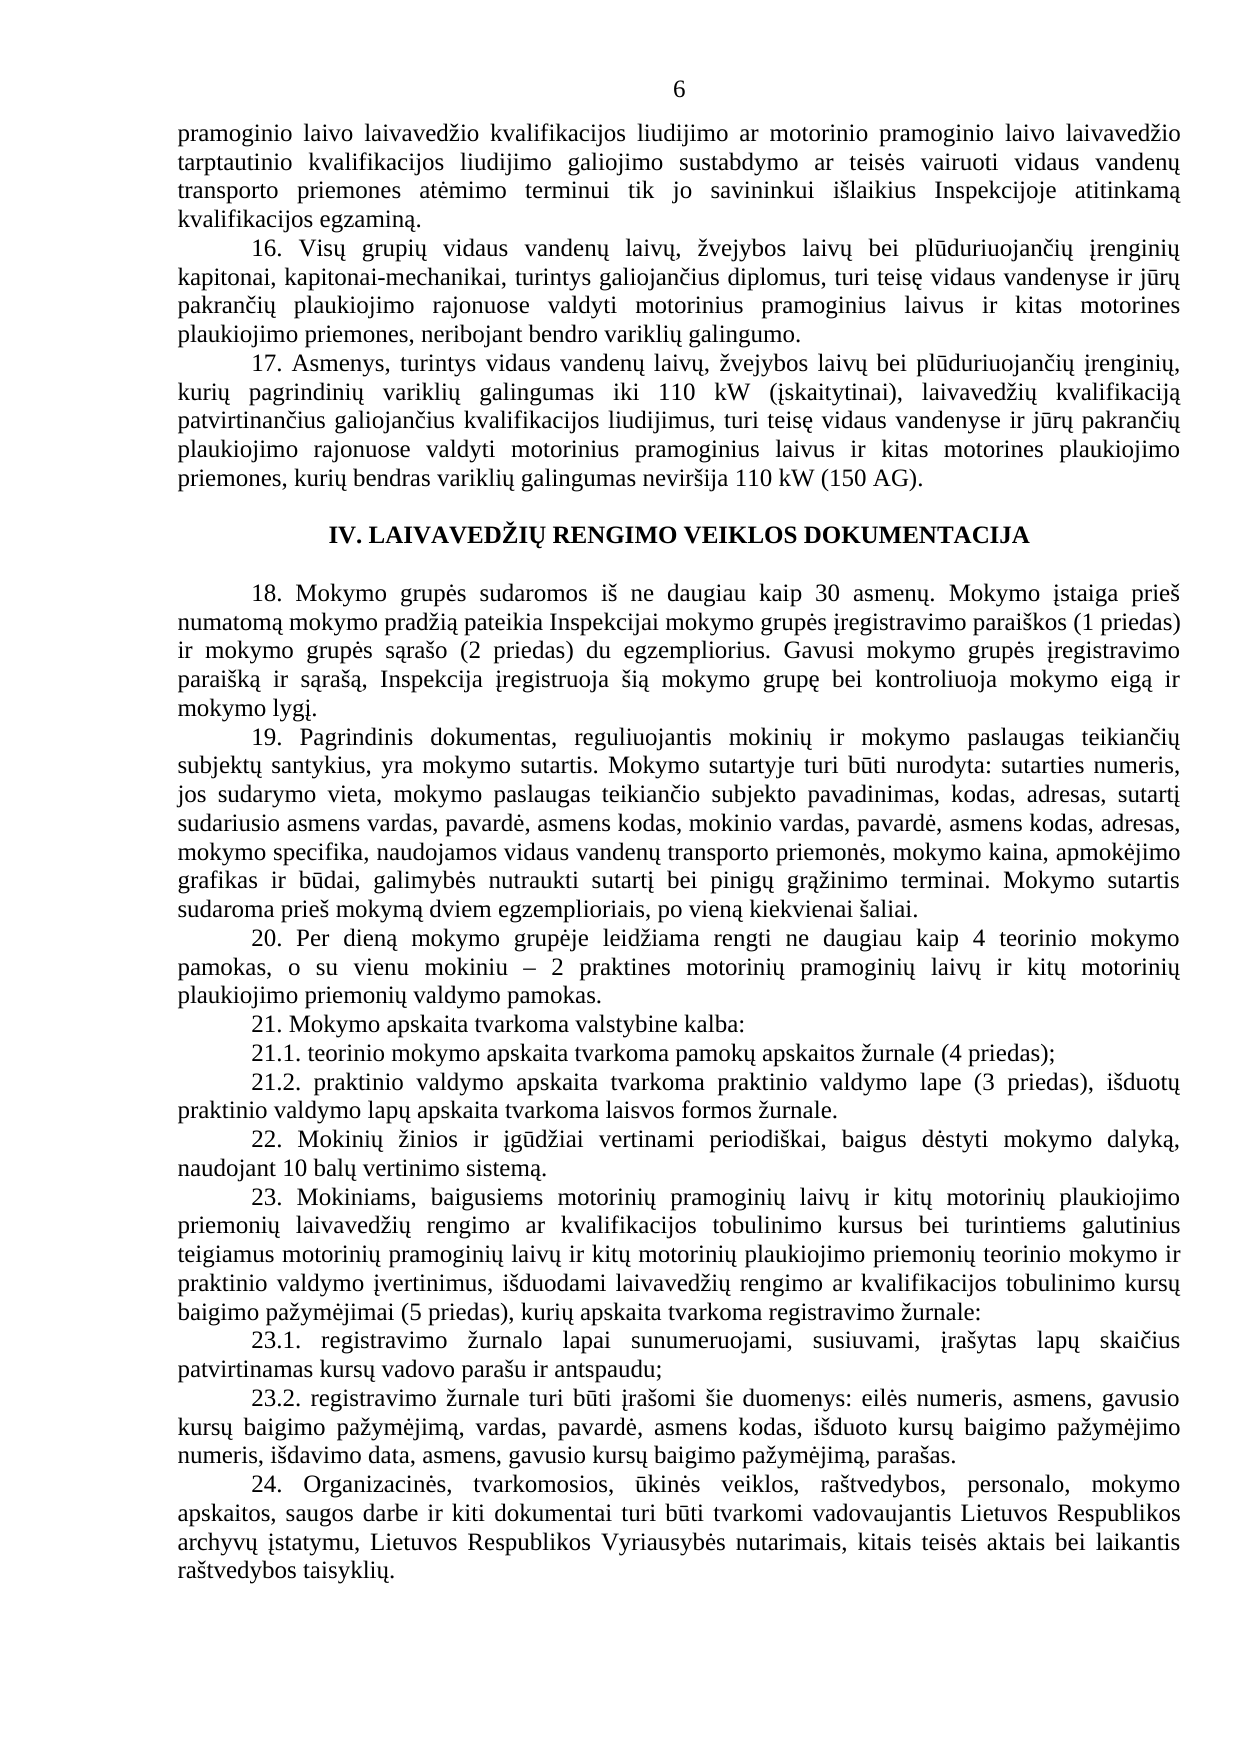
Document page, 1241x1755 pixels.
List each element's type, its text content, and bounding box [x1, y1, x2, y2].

text IV. LAIVAVEDŽIŲ RENGIMO VEIKLOS DOKUMENTACIJA [177, 521, 1181, 549]
text 21.2. praktinio valdymo apskaita tvarkoma praktinio valdymo lape (3 priedas), išduotų praktinio valdymo lapų apskaita tvarkoma laisvos formos žurnale. [177, 1067, 1181, 1124]
text 23.1. registravimo žurnalo lapai sunumeruojami, susiuvami, įrašytas lapų skaičius patvirtinamas kursų vadovo parašu ir antspaudu; [177, 1326, 1181, 1383]
text 19. Pagrindinis dokumentas, reguliuojantis mokinių ir mokymo paslaugas teikiančių subjektų santykius, yra mokymo sutartis. Mokymo sutartyje turi būti nurodyta: sutarties numeris, jos sudarymo vieta, mokymo paslaugas teikiančio subjekto pavadinimas, kodas, adresas, sutartį sudariusio asmens vardas, pavardė, asmens kodas, mokinio vardas, pavardė, asmens kodas, adresas, mokymo specifika, naudojamos vidaus vandenų transporto priemonės, mokymo kaina, apmokėjimo grafikas ir būdai, galimybės nutraukti sutartį bei pinigų grąžinimo terminai. Mokymo sutartis sudaroma prieš mokymą dviem egzemplioriais, po vieną kiekvienai šaliai. [177, 722, 1181, 923]
text pramoginio laivo laivavedžio kvalifikacijos liudijimo ar motorinio pramoginio laivo laivavedžio tarptautinio kvalifikacijos liudijimo galiojimo sustabdymo ar teisės vairuoti vidaus vandenų transporto priemones atėmimo terminui tik jo savininkui išlaikius Inspekcijoje atitinkamą kvalifikacijos egzaminą. [177, 118, 1181, 233]
text 22. Mokinių žinios ir įgūdžiai vertinami periodiškai, baigus dėstyti mokymo dalyką, naudojant 10 balų vertinimo sistemą. [177, 1124, 1181, 1182]
text 17. Asmenys, turintys vidaus vandenų laivų, žvejybos laivų bei plūduriuojančių įrenginių, kurių pagrindinių variklių galingumas iki 110 kW (įskaitytinai), laivavedžių kvalifikaciją patvirtinančius galiojančius kvalifikacijos liudijimus, turi teisę vidaus vandenyse ir jūrų pakrančių plaukiojimo rajonuose valdyti motorinius pramoginius laivus ir kitas motorines plaukiojimo priemones, kurių bendras variklių galingumas neviršija 110 kW (150 AG). [177, 348, 1181, 492]
text 20. Per dieną mokymo grupėje leidžiama rengti ne daugiau kaip 4 teorinio mokymo pamokas, o su vienu mokiniu – 2 praktines motorinių pramoginių laivų ir kitų motorinių plaukiojimo priemonių valdymo pamokas. [177, 923, 1181, 1009]
text 18. Mokymo grupės sudaromos iš ne daugiau kaip 30 asmenų. Mokymo įstaiga prieš numatomą mokymo pradžią pateikia Inspekcijai mokymo grupės įregistravimo paraiškos (1 priedas) ir mokymo grupės sąrašo (2 priedas) du egzempliorius. Gavusi mokymo grupės įregistravimo paraišką ir sąrašą, Inspekcija įregistruoja šią mokymo grupę bei kontroliuoja mokymo eigą ir mokymo lygį. [177, 578, 1181, 722]
text 23.2. registravimo žurnale turi būti įrašomi šie duomenys: eilės numeris, asmens, gavusio kursų baigimo pažymėjimą, vardas, pavardė, asmens kodas, išduoto kursų baigimo pažymėjimo numeris, išdavimo data, asmens, gavusio kursų baigimo pažymėjimą, parašas. [177, 1383, 1181, 1469]
text 24. Organizacinės, tvarkomosios, ūkinės veiklos, raštvedybos, personalo, mokymo apskaitos, saugos darbe ir kiti dokumentai turi būti tvarkomi vadovaujantis Lietuvos Respublikos archyvų įstatymu, Lietuvos Respublikos Vyriausybės nutarimais, kitais teisės aktais bei laikantis raštvedybos taisyklių. [177, 1469, 1181, 1584]
text 21.1. teorinio mokymo apskaita tvarkoma pamokų apskaitos žurnale (4 priedas); [177, 1038, 1181, 1067]
text 23. Mokiniams, baigusiems motorinių pramoginių laivų ir kitų motorinių plaukiojimo priemonių laivavedžių rengimo ar kvalifikacijos tobulinimo kursus bei turintiems galutinius teigiamus motorinių pramoginių laivų ir kitų motorinių plaukiojimo priemonių teorinio mokymo ir praktinio valdymo įvertinimus, išduodami laivavedžių rengimo ar kvalifikacijos tobulinimo kursų baigimo pažymėjimai (5 priedas), kurių apskaita tvarkoma registravimo žurnale: [177, 1182, 1181, 1326]
text 16. Visų grupių vidaus vandenų laivų, žvejybos laivų bei plūduriuojančių įrenginių kapitonai, kapitonai-mechanikai, turintys galiojančius diplomus, turi teisę vidaus vandenyse ir jūrų pakrančių plaukiojimo rajonuose valdyti motorinius pramoginius laivus ir kitas motorines plaukiojimo priemones, neribojant bendro variklių galingumo. [177, 233, 1181, 348]
text 21. Mokymo apskaita tvarkoma valstybine kalba: [177, 1009, 1181, 1038]
